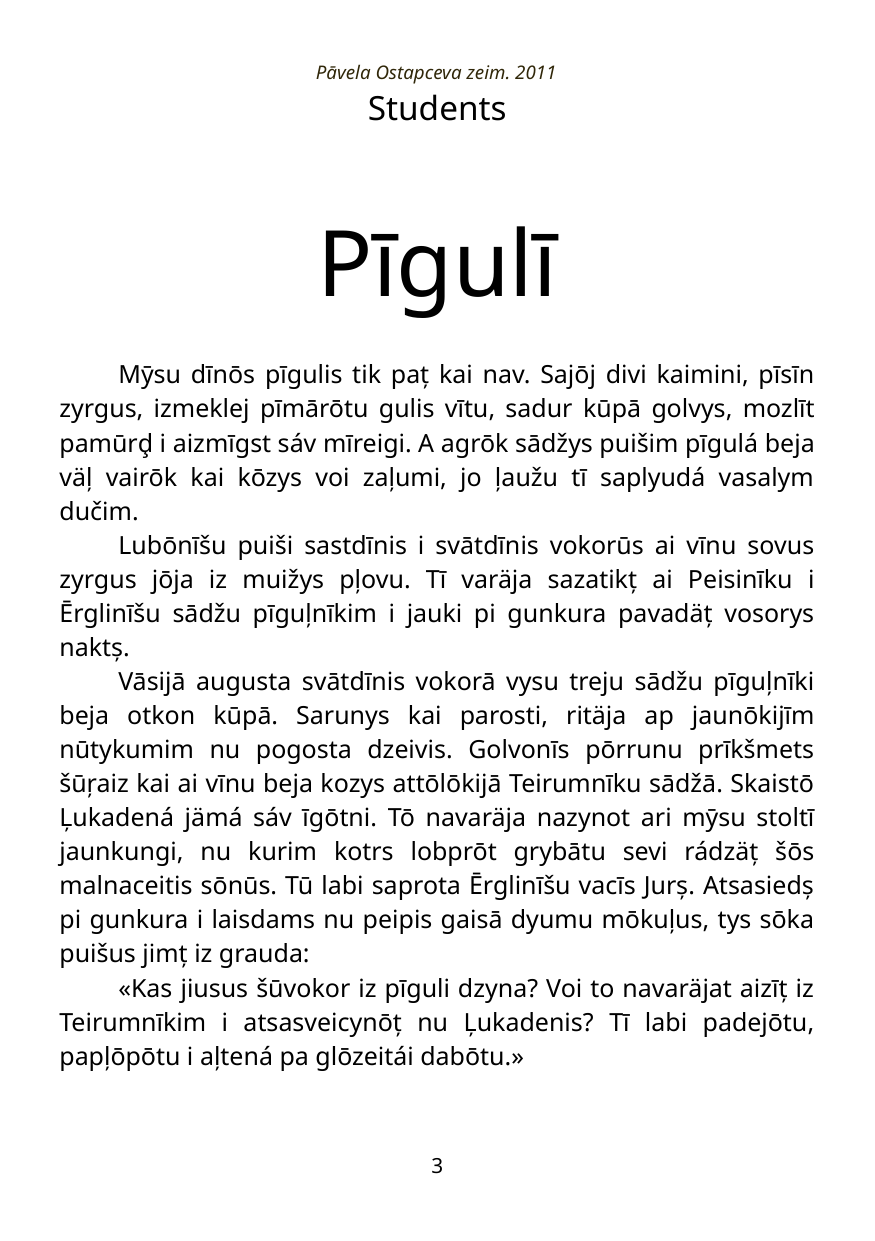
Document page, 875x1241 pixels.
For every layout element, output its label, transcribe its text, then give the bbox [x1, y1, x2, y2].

text Lubōnīšu puiši sastdīnis i svātdīnis vokorūs ai vīnu sovus zyrgus jōja iz muižys pļovu. Tī varäja sazatikț ai Peisinīku i Ērglinīšu sādžu pīguļnīkim i jauki pi gunkura pavadäț vosorys naktș. [59, 527, 815, 664]
text «Kas jiusus šūvokor iz pīguli dzyna? Voi to navaräjat aizīț iz Teirumnīkim i atsasveicynōț nu Ļukadenis? Tī labi padejōtu, papļōpōtu i aļtená pa glōzeitái dabōtu.» [59, 970, 815, 1072]
text Pāvela Ostapceva zeim. 2011 [59, 59, 815, 84]
text Vāsijā augusta svātdīnis vokorā vysu treju sādžu pīguļnīki beja otkon kūpā. Sarunys kai parosti, ritäja ap jaunōkijīm nūtykumim nu pogosta dzeivis. Golvonīs pōrrunu prīkšmets šūŗaiz kai ai vīnu beja kozys attōlōkijā Teirumnīku sādžā. Skaistō Ļukadená jämá sáv īgōtni. Tō navaräja nazynot ari mȳsu stoltī jaunkungi, nu kurim kotrs lobprōt grybātu sevi rádzäț šōs malnaceitis sōnūs. Tū labi saprota Ērglinīšu vacīs Jurș. Atsasiedș pi gunkura i laisdams nu peipis gaisā dyumu mōkuļus, tys sōka puišus jimț iz grauda: [59, 664, 815, 970]
text Mȳsu dīnōs pīgulis tik paț kai nav. Sajōj divi kaimini, pīsīn zyrgus, izmeklej pīmārōtu gulis vītu, sadur kūpā golvys, mozlīt pamūrḑ i aizmīgst sáv mīreigi. A agrōk sādžys puišim pīgulá beja väļ vairōk kai kōzys voi zaļumi, jo ļaužu tī saplyudá vasalym dučim. [59, 357, 815, 527]
text Pīgulī [59, 198, 815, 323]
text Students [59, 84, 815, 130]
